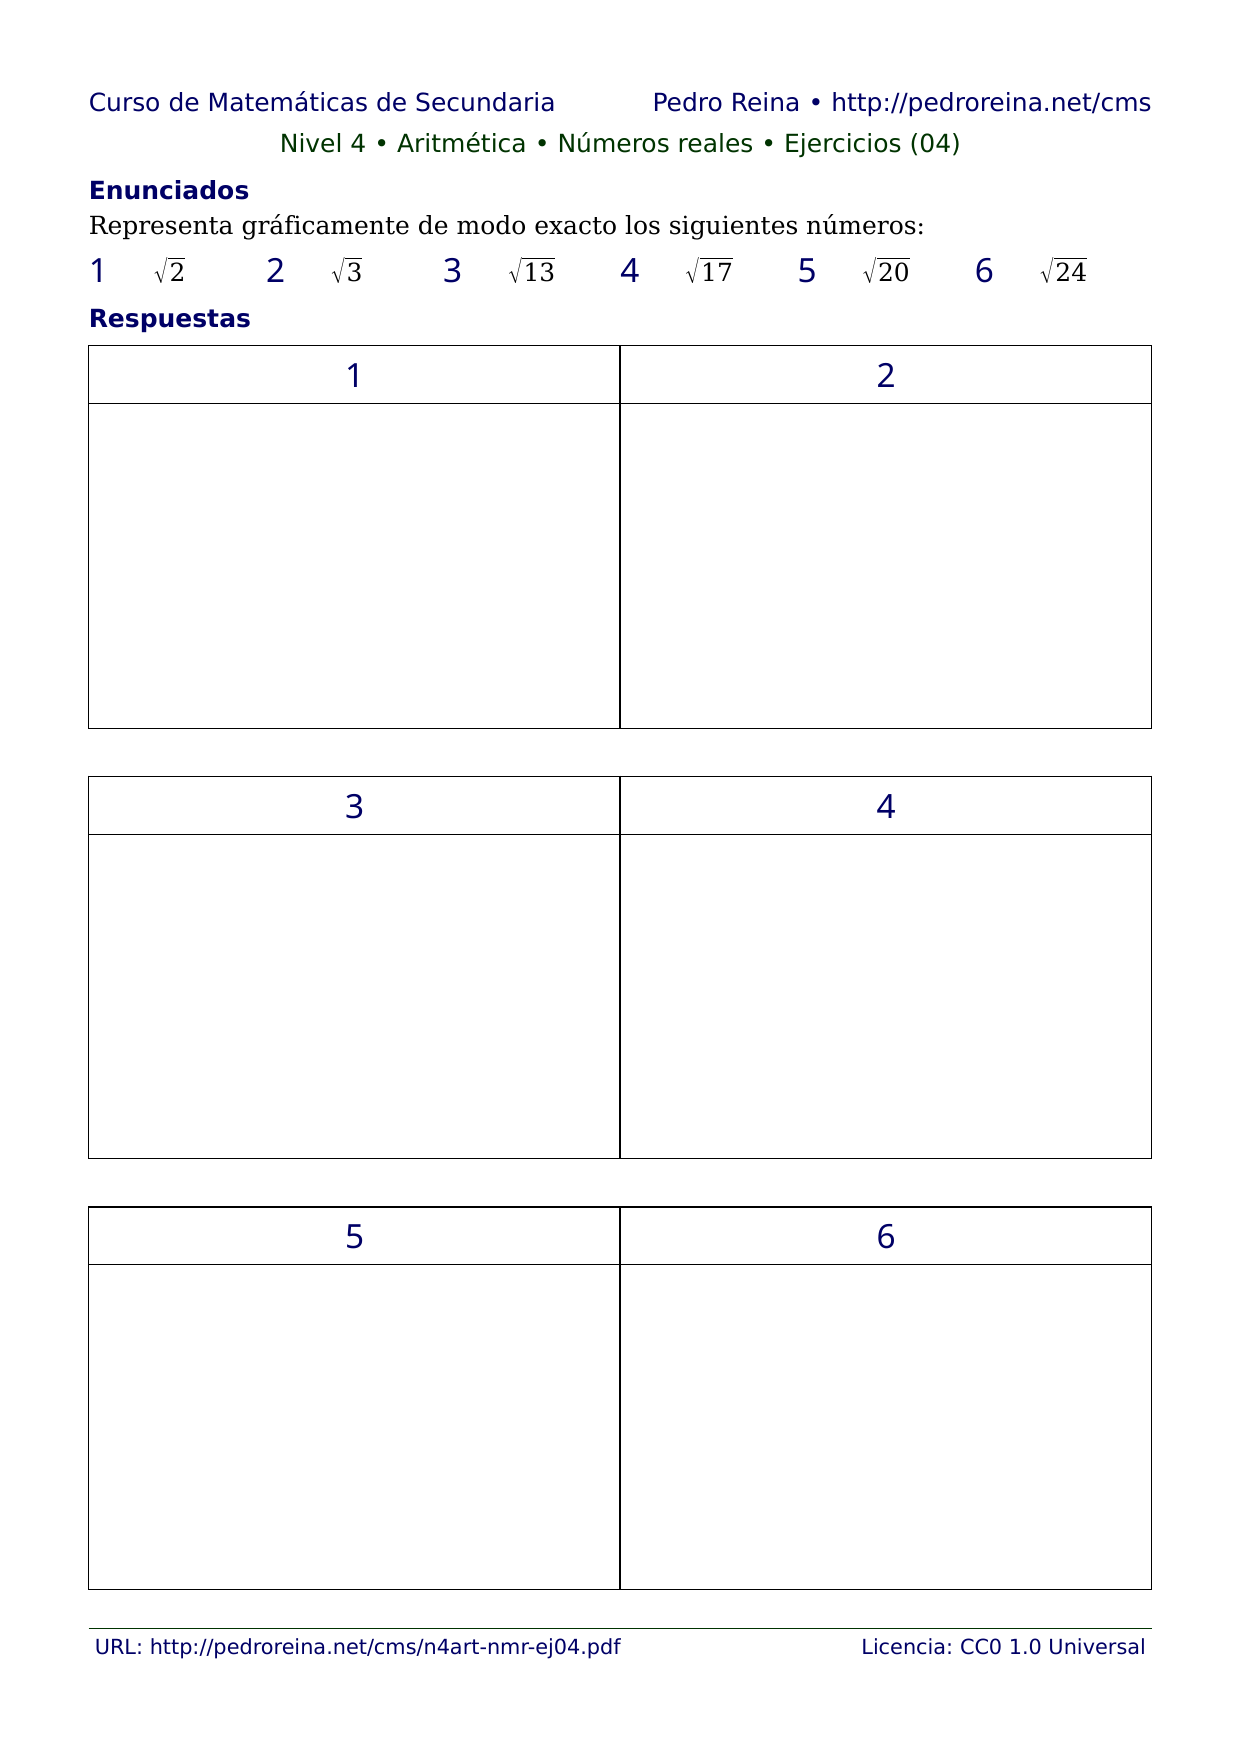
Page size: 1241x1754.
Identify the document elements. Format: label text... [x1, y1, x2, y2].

table_header 2 [621, 346, 1151, 403]
table_header 6 [621, 1208, 1151, 1264]
table_header 3 [89, 777, 619, 833]
table_cell [621, 404, 1151, 728]
table_cell [89, 1265, 619, 1589]
table_cell [621, 1265, 1151, 1589]
text Enunciados [88, 176, 1152, 206]
text Nivel 4 • Aritmética • Números reales • Ejercicios (04) [88, 129, 1152, 159]
table_header 4 [621, 777, 1151, 833]
table_cell [621, 835, 1151, 1158]
table_header 1 [89, 346, 619, 403]
text Curso de Matemáticas de Secundaria Pedro Reina • http://pedroreina.net/cms [88, 88, 1152, 118]
text Representa gráficamente de modo exacto los siguientes números: [88, 211, 1152, 241]
table_header 5 [89, 1208, 619, 1264]
text Respuestas [88, 304, 1152, 333]
table_cell [89, 835, 619, 1158]
table_cell [89, 404, 619, 728]
